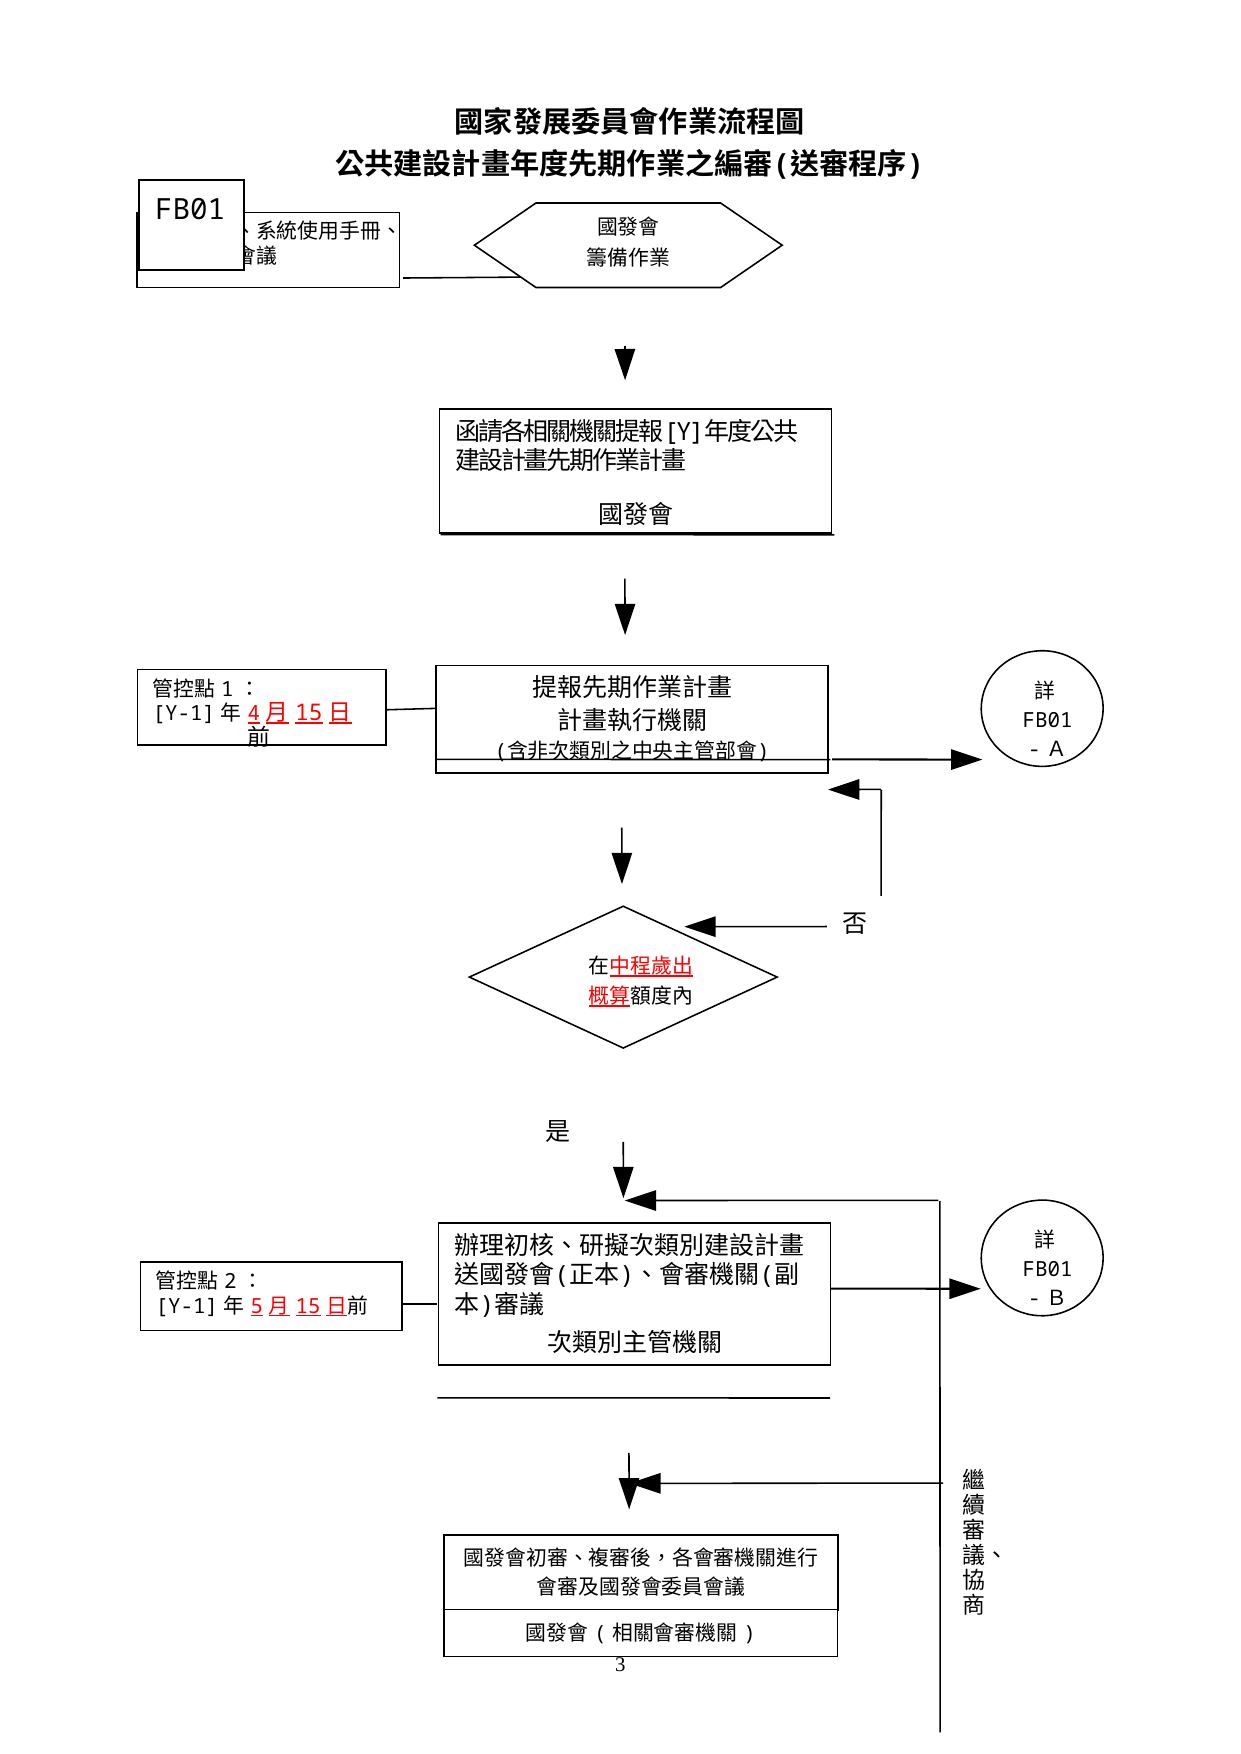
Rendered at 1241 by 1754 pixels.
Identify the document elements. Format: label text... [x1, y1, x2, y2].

text 計畫執行機關 (含非次類別之中央主管部會) [452, 706, 812, 758]
text 是 [545, 1111, 571, 1147]
text [452, 761, 812, 765]
text 辦理初核、研擬次類別建設計畫送國發會(正本)、會審機關(副本)審議 [454, 1231, 815, 1319]
text 函請各相關機關提報[Y]年度公共建設計畫先期作業計畫 [455, 417, 816, 476]
text 國發會 [455, 494, 816, 525]
text 次類別主管機關 [454, 1330, 815, 1357]
text 提報先期作業計畫 [452, 673, 812, 703]
text FB01 [155, 188, 228, 228]
text 否 [842, 903, 868, 940]
text 公共建設計畫年度先期作業之編審(送審程序) [316, 141, 943, 183]
text 國家發展委員會作業流程圖 [316, 99, 943, 141]
